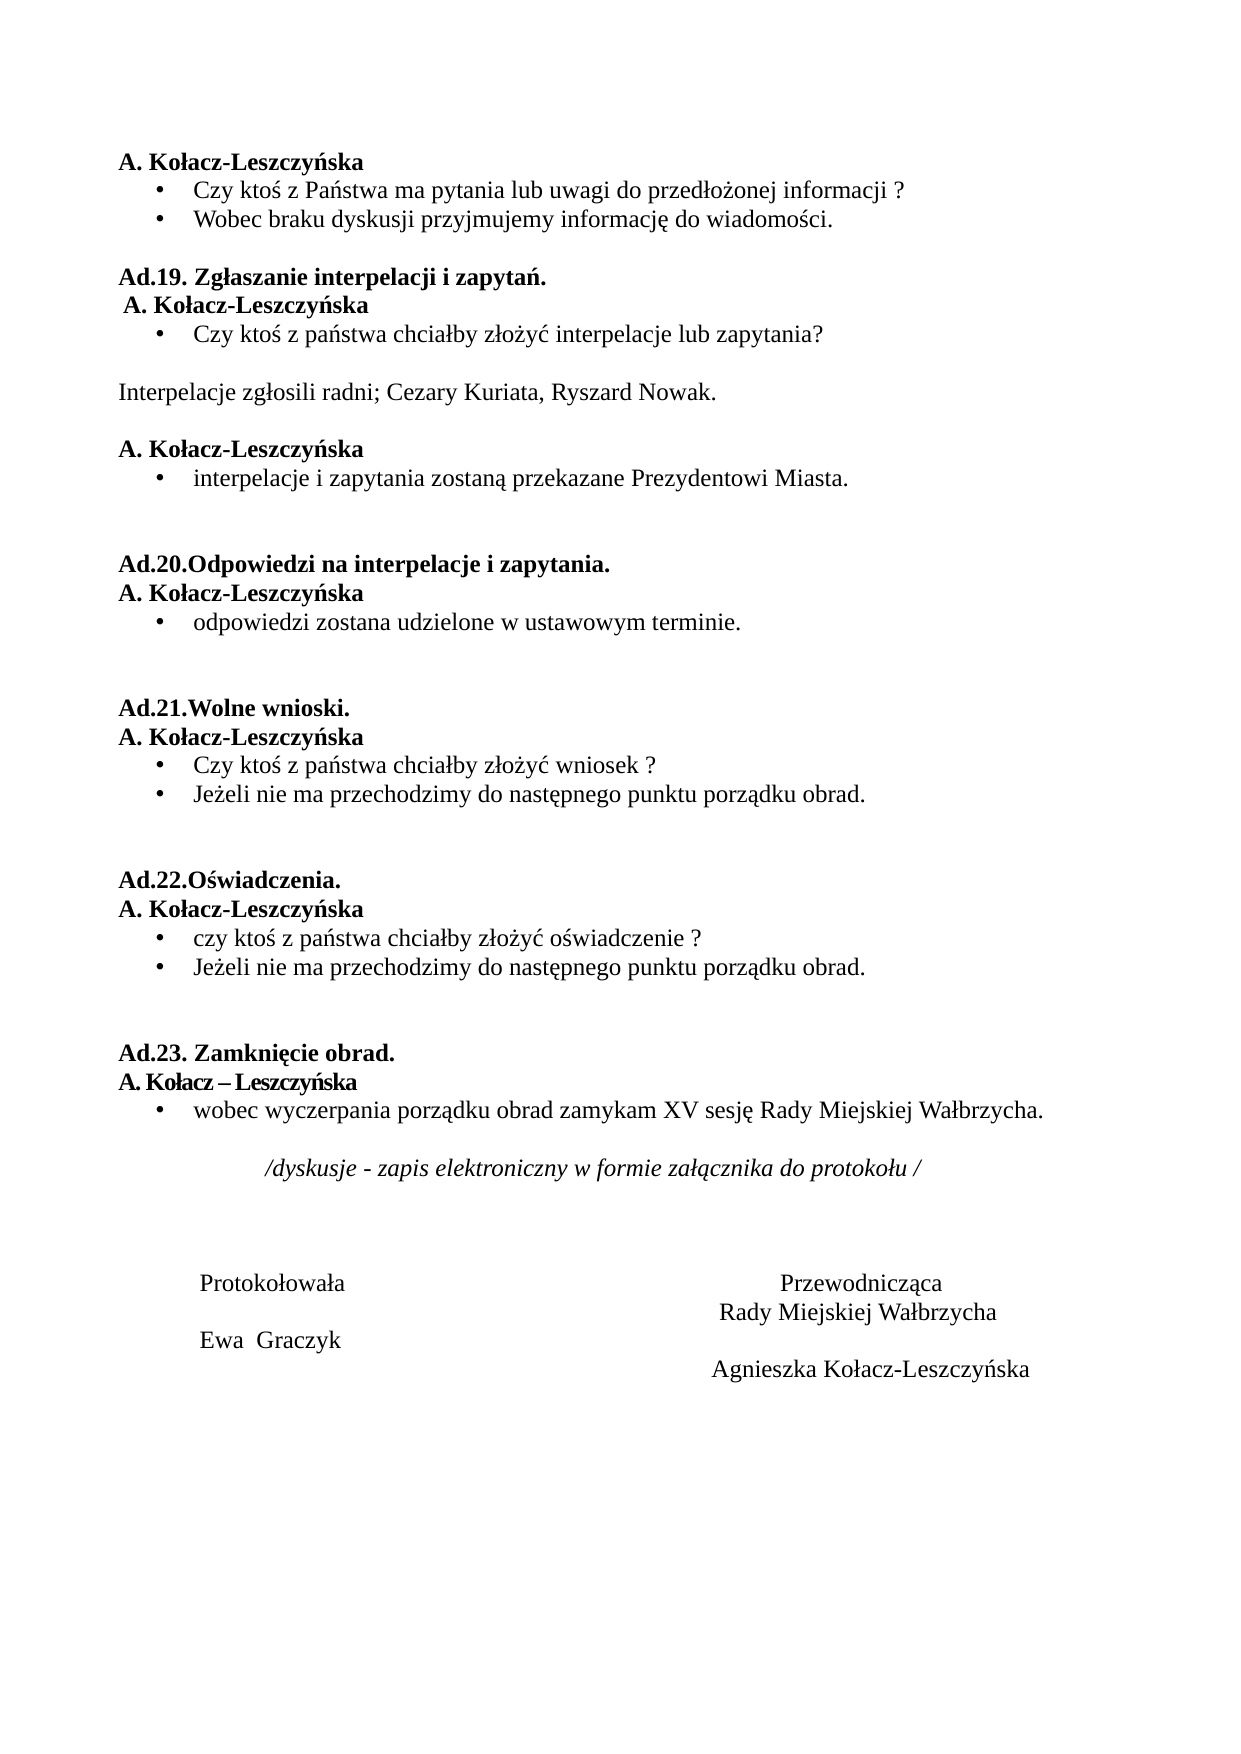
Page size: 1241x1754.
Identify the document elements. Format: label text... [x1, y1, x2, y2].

text A. Kołacz-Leszczyńska [118, 578, 1122, 607]
list Wobec braku dyskusji przyjmujemy informację do wiadomości. [156, 204, 1122, 233]
text A. Kołacz – Leszczyńska [118, 1067, 1122, 1096]
text A. Kołacz-Leszczyńska [118, 722, 1122, 751]
text A. Kołacz-Leszczyńska [118, 147, 1122, 176]
text Ewa Graczyk [118, 1326, 1122, 1354]
text Rady Miejskiej Wałbrzycha [118, 1297, 1122, 1326]
text /dyskusje - zapis elektroniczny w formie załącznika do protokołu / [118, 1153, 1122, 1182]
list Jeżeli nie ma przechodzimy do następnego punktu porządku obrad. [156, 952, 1122, 981]
list wobec wyczerpania porządku obrad zamykam XV sesję Rady Miejskiej Wałbrzycha. [156, 1096, 1122, 1124]
text Ad.21.Wolne wnioski. [118, 693, 1122, 722]
text Ad.19. Zgłaszanie interpelacji i zapytań. [118, 262, 1122, 291]
text Ad.20.Odpowiedzi na interpelacje i zapytania. [118, 549, 1122, 578]
list Jeżeli nie ma przechodzimy do następnego punktu porządku obrad. [156, 779, 1122, 808]
list interpelacje i zapytania zostaną przekazane Prezydentowi Miasta. [156, 463, 1122, 492]
text Agnieszka Kołacz-Leszczyńska [118, 1354, 1122, 1383]
list czy ktoś z państwa chciałby złożyć oświadczenie ? [156, 923, 1122, 952]
text Interpelacje zgłosili radni; Cezary Kuriata, Ryszard Nowak. [118, 377, 1122, 406]
list odpowiedzi zostana udzielone w ustawowym terminie. [156, 607, 1122, 636]
text A. Kołacz-Leszczyńska [118, 434, 1122, 463]
text Ad.22.Oświadczenia. [118, 866, 1122, 894]
list Czy ktoś z Państwa ma pytania lub uwagi do przedłożonej informacji ? [156, 176, 1122, 204]
list Czy ktoś z państwa chciałby złożyć interpelacje lub zapytania? [156, 319, 1122, 348]
text A. Kołacz-Leszczyńska [118, 291, 1122, 319]
list Czy ktoś z państwa chciałby złożyć wniosek ? [156, 751, 1122, 779]
text Ad.23. Zamknięcie obrad. [118, 1038, 1122, 1067]
text Protokołowała Przewodnicząca [118, 1268, 1122, 1297]
text A. Kołacz-Leszczyńska [118, 894, 1122, 923]
